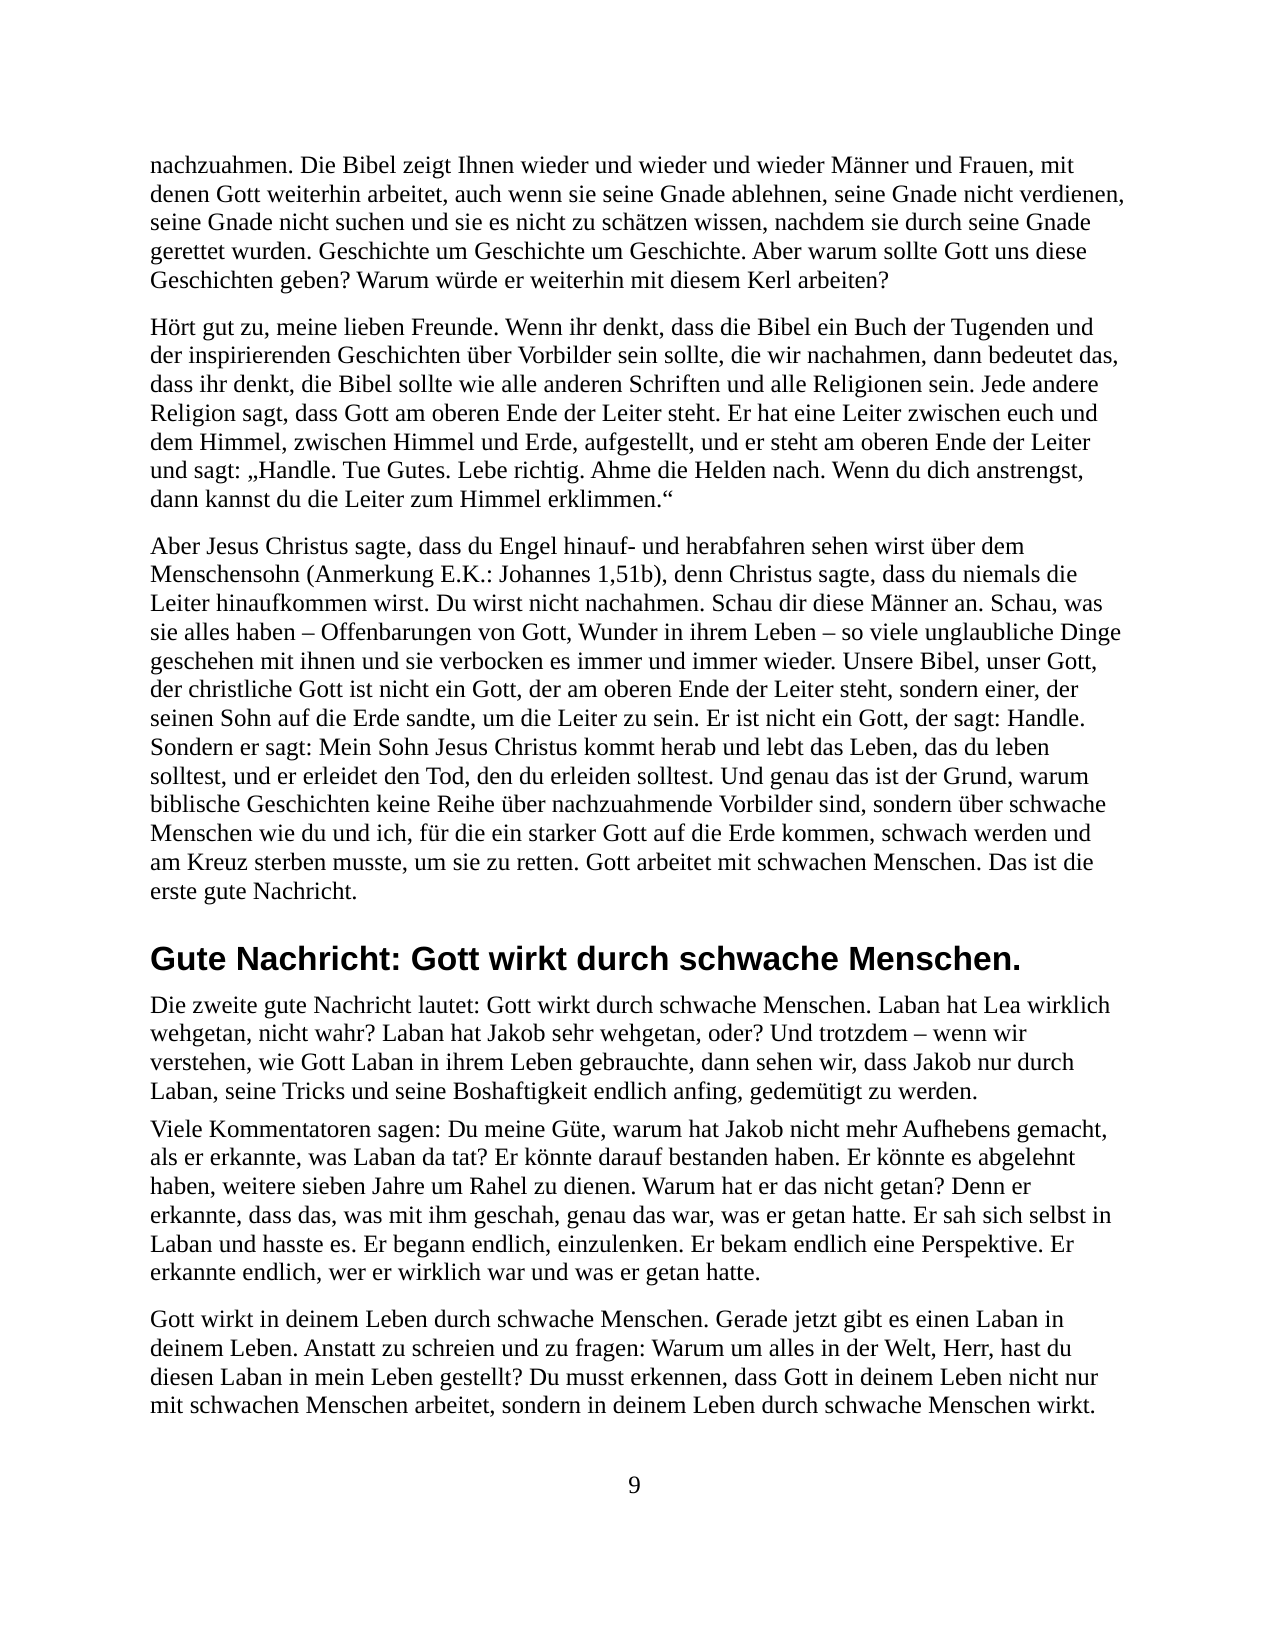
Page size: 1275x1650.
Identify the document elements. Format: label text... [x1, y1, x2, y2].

text Die zweite gute Nachricht lautet: Gott wirkt durch schwache Menschen. Laban hat Lea wirklich wehgetan, nicht wahr? Laban hat Jakob sehr wehgetan, oder? Und trotzdem – wenn wir verstehen, wie Gott Laban in ihrem Leben gebrauchte, dann sehen wir, dass Jakob nur durch Laban, seine Tricks und seine Boshaftigkeit endlich anfing, gedemütigt zu werden. [150, 990, 1125, 1105]
text nachzuahmen. Die Bibel zeigt Ihnen wieder und wieder und wieder Männer und Frauen, mit denen Gott weiterhin arbeitet, auch wenn sie seine Gnade ablehnen, seine Gnade nicht verdienen, seine Gnade nicht suchen und sie es nicht zu schätzen wissen, nachdem sie durch seine Gnade gerettet wurden. Geschichte um Geschichte um Geschichte. Aber warum sollte Gott uns diese Geschichten geben? Warum würde er weiterhin mit diesem Kerl arbeiten? [150, 150, 1125, 294]
subtitle Gute Nachricht: Gott wirkt durch schwache Menschen. [150, 938, 1125, 977]
text Aber Jesus Christus sagte, dass du Engel hinauf- und herabfahren sehen wirst über dem Menschensohn (Anmerkung E.K.: Johannes 1,51b), denn Christus sagte, dass du niemals die Leiter hinaufkommen wirst. Du wirst nicht nachahmen. Schau dir diese Männer an. Schau, was sie alles haben – Offenbarungen von Gott, Wunder in ihrem Leben – so viele unglaubliche Dinge geschehen mit ihnen und sie verbocken es immer und immer wieder. Unsere Bibel, unser Gott, der christliche Gott ist nicht ein Gott, der am oberen Ende der Leiter steht, sondern einer, der seinen Sohn auf die Erde sandte, um die Leiter zu sein. Er ist nicht ein Gott, der sagt: Handle. Sondern er sagt: Mein Sohn Jesus Christus kommt herab und lebt das Leben, das du leben solltest, und er erleidet den Tod, den du erleiden solltest. Und genau das ist der Grund, warum biblische Geschichten keine Reihe über nachzuahmende Vorbilder sind, sondern über schwache Menschen wie du und ich, für die ein starker Gott auf die Erde kommen, schwach werden und am Kreuz sterben musste, um sie zu retten. Gott arbeitet mit schwachen Menschen. Das ist die erste gute Nachricht. [150, 531, 1125, 904]
text Hört gut zu, meine lieben Freunde. Wenn ihr denkt, dass die Bibel ein Buch der Tugenden und der inspirierenden Geschichten über Vorbilder sein sollte, die wir nachahmen, dann bedeutet das, dass ihr denkt, die Bibel sollte wie alle anderen Schriften und alle Religionen sein. Jede andere Religion sagt, dass Gott am oberen Ende der Leiter steht. Er hat eine Leiter zwischen euch und dem Himmel, zwischen Himmel und Erde, aufgestellt, und er steht am oberen Ende der Leiter und sagt: „Handle. Tue Gutes. Lebe richtig. Ahme die Helden nach. Wenn du dich anstrengst, dann kannst du die Leiter zum Himmel erklimmen.“ [150, 312, 1125, 513]
text Gott wirkt in deinem Leben durch schwache Menschen. Gerade jetzt gibt es einen Laban in deinem Leben. Anstatt zu schreien und zu fragen: Warum um alles in der Welt, Herr, hast du diesen Laban in mein Leben gestellt? Du musst erkennen, dass Gott in deinem Leben nicht nur mit schwachen Menschen arbeitet, sondern in deinem Leben durch schwache Menschen wirkt. [150, 1304, 1125, 1419]
text Viele Kommentatoren sagen: Du meine Güte, warum hat Jakob nicht mehr Aufhebens gemacht, als er erkannte, was Laban da tat? Er könnte darauf bestanden haben. Er könnte es abgelehnt haben, weitere sieben Jahre um Rahel zu dienen. Warum hat er das nicht getan? Denn er erkannte, dass das, was mit ihm geschah, genau das war, was er getan hatte. Er sah sich selbst in Laban und hasste es. Er begann endlich, einzulenken. Er bekam endlich eine Perspektive. Er erkannte endlich, wer er wirklich war und was er getan hatte. [150, 1114, 1125, 1286]
